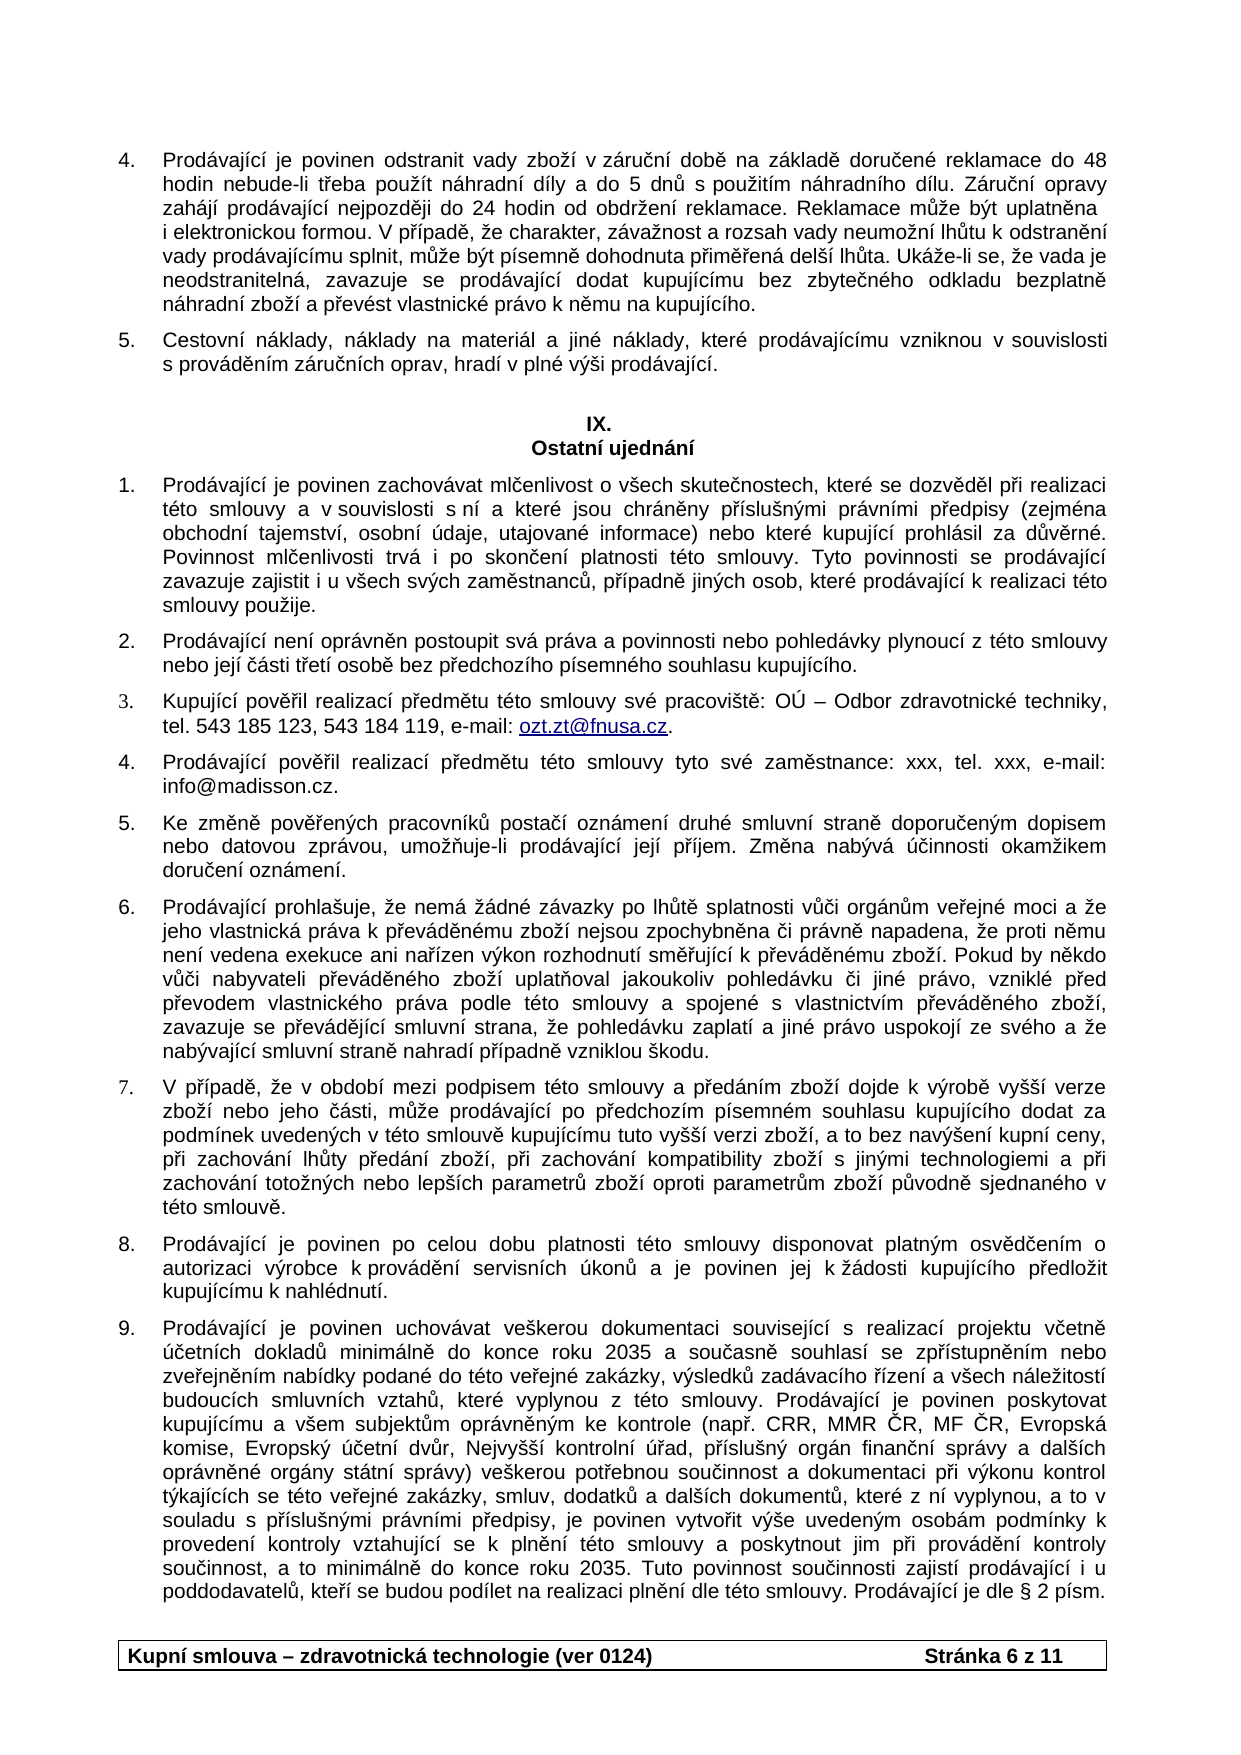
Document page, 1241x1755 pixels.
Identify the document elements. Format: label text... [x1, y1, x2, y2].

list Prodávající pověřil realizací předmětu této smlouvy tyto své zaměstnance: xxx, tel. xxx, e-mail: info@madisson.cz. [118, 750, 1107, 798]
list Kupující pověřil realizací předmětu této smlouvy své pracoviště: OÚ – Odbor zdravotnické techniky, tel. 543 185 123, 543 184 119, e-mail: ozt.zt@fnusa.cz. [118, 689, 1107, 737]
list Prodávající je povinen uchovávat veškerou dokumentaci související s realizací projektu včetně účetních dokladů minimálně do konce roku 2035 a současně souhlasí se zpřístupněním nebo zveřejněním nabídky podané do této veřejné zakázky, výsledků zadávacího řízení a všech náležitostí budoucích smluvních vztahů, které vyplynou z této smlouvy. Prodávající je povinen poskytovat kupujícímu a všem subjektům oprávněným ke kontrole (např. CRR, MMR ČR, MF ČR, Evropská komise, Evropský účetní dvůr, Nejvyšší kontrolní úřad, příslušný orgán finanční správy a dalších oprávněné orgány státní správy) veškerou potřebnou součinnost a dokumentaci při výkonu kontrol týkajících se této veřejné zakázky, smluv, dodatků a dalších dokumentů, které z ní vyplynou, a to v souladu s příslušnými právními předpisy, je povinen vytvořit výše uvedeným osobám podmínky k provedení kontroly vztahující se k plnění této smlouvy a poskytnout jim při provádění kontroly součinnost, a to minimálně do konce roku 2035. Tuto povinnost součinnosti zajistí prodávající i u poddodavatelů, kteří se budou podílet na realizaci plnění dle této smlouvy. Prodávající je dle § 2 písm. [118, 1316, 1107, 1603]
list Cestovní náklady, náklady na materiál a jiné náklady, které prodávajícímu vzniknou v souvislosti s prováděním záručních oprav, hradí v plné výši prodávající. [118, 328, 1107, 376]
list Prodávající je povinen zachovávat mlčenlivost o všech skutečnostech, které se dozvěděl při realizaci této smlouvy a v souvislosti s ní a které jsou chráněny příslušnými právními předpisy (zejména obchodní tajemství, osobní údaje, utajované informace) nebo které kupující prohlásil za důvěrné. Povinnost mlčenlivosti trvá i po skončení platnosti této smlouvy. Tyto povinnosti se prodávající zavazuje zajistit i u všech svých zaměstnanců, případně jiných osob, které prodávající k realizaci této smlouvy použije. [118, 473, 1107, 616]
subtitle Ostatní ujednání [118, 436, 1107, 460]
list Prodávající prohlašuje, že nemá žádné závazky po lhůtě splatnosti vůči orgánům veřejné moci a že jeho vlastnická práva k převáděnému zboží nejsou zpochybněna či právně napadena, že proti němu není vedena exekuce ani nařízen výkon rozhodnutí směřující k převáděnému zboží. Pokud by někdo vůči nabyvateli převáděného zboží uplatňoval jakoukoliv pohledávku či jiné právo, vzniklé před převodem vlastnického práva podle této smlouvy a spojené s vlastnictvím převáděného zboží, zavazuje se převádějící smluvní strana, že pohledávku zaplatí a jiné právo uspokojí ze svého a že nabývající smluvní straně nahradí případně vzniklou škodu. [118, 895, 1107, 1062]
list Prodávající není oprávněn postoupit svá práva a povinnosti nebo pohledávky plynoucí z této smlouvy nebo její části třetí osobě bez předchozího písemného souhlasu kupujícího. [118, 629, 1107, 677]
list Prodávající je povinen odstranit vady zboží v záruční době na základě doručené reklamace do 48 hodin nebude-li třeba použít náhradní díly a do 5 dnů s použitím náhradního dílu. Záruční opravy zahájí prodávající nejpozději do 24 hodin od obdržení reklamace. Reklamace může být uplatněna i elektronickou formou. V případě, že charakter, závažnost a rozsah vady neumožní lhůtu k odstranění vady prodávajícímu splnit, může být písemně dohodnuta přiměřená delší lhůta. Ukáže-li se, že vada je neodstranitelná, zavazuje se prodávající dodat kupujícímu bez zbytečného odkladu bezplatně náhradní zboží a převést vlastnické právo k němu na kupujícího. [118, 148, 1107, 315]
list Ke změně pověřených pracovníků postačí oznámení druhé smluvní straně doporučeným dopisem nebo datovou zprávou, umožňuje-li prodávající její příjem. Změna nabývá účinnosti okamžikem doručení oznámení. [118, 810, 1107, 882]
list Prodávající je povinen po celou dobu platnosti této smlouvy disponovat platným osvědčením o autorizaci výrobce k provádění servisních úkonů a je povinen jej k žádosti kupujícího předložit kupujícímu k nahlédnutí. [118, 1231, 1107, 1303]
list V případě, že v období mezi podpisem této smlouvy a předáním zboží dojde k výrobě vyšší verze zboží nebo jeho části, může prodávající po předchozím písemném souhlasu kupujícího dodat za podmínek uvedených v této smlouvě kupujícímu tuto vyšší verzi zboží, a to bez navýšení kupní ceny, při zachování lhůty předání zboží, při zachování kompatibility zboží s jinými technologiemi a při zachování totožných nebo lepších parametrů zboží oproti parametrům zboží původně sjednaného v této smlouvě. [118, 1075, 1107, 1219]
